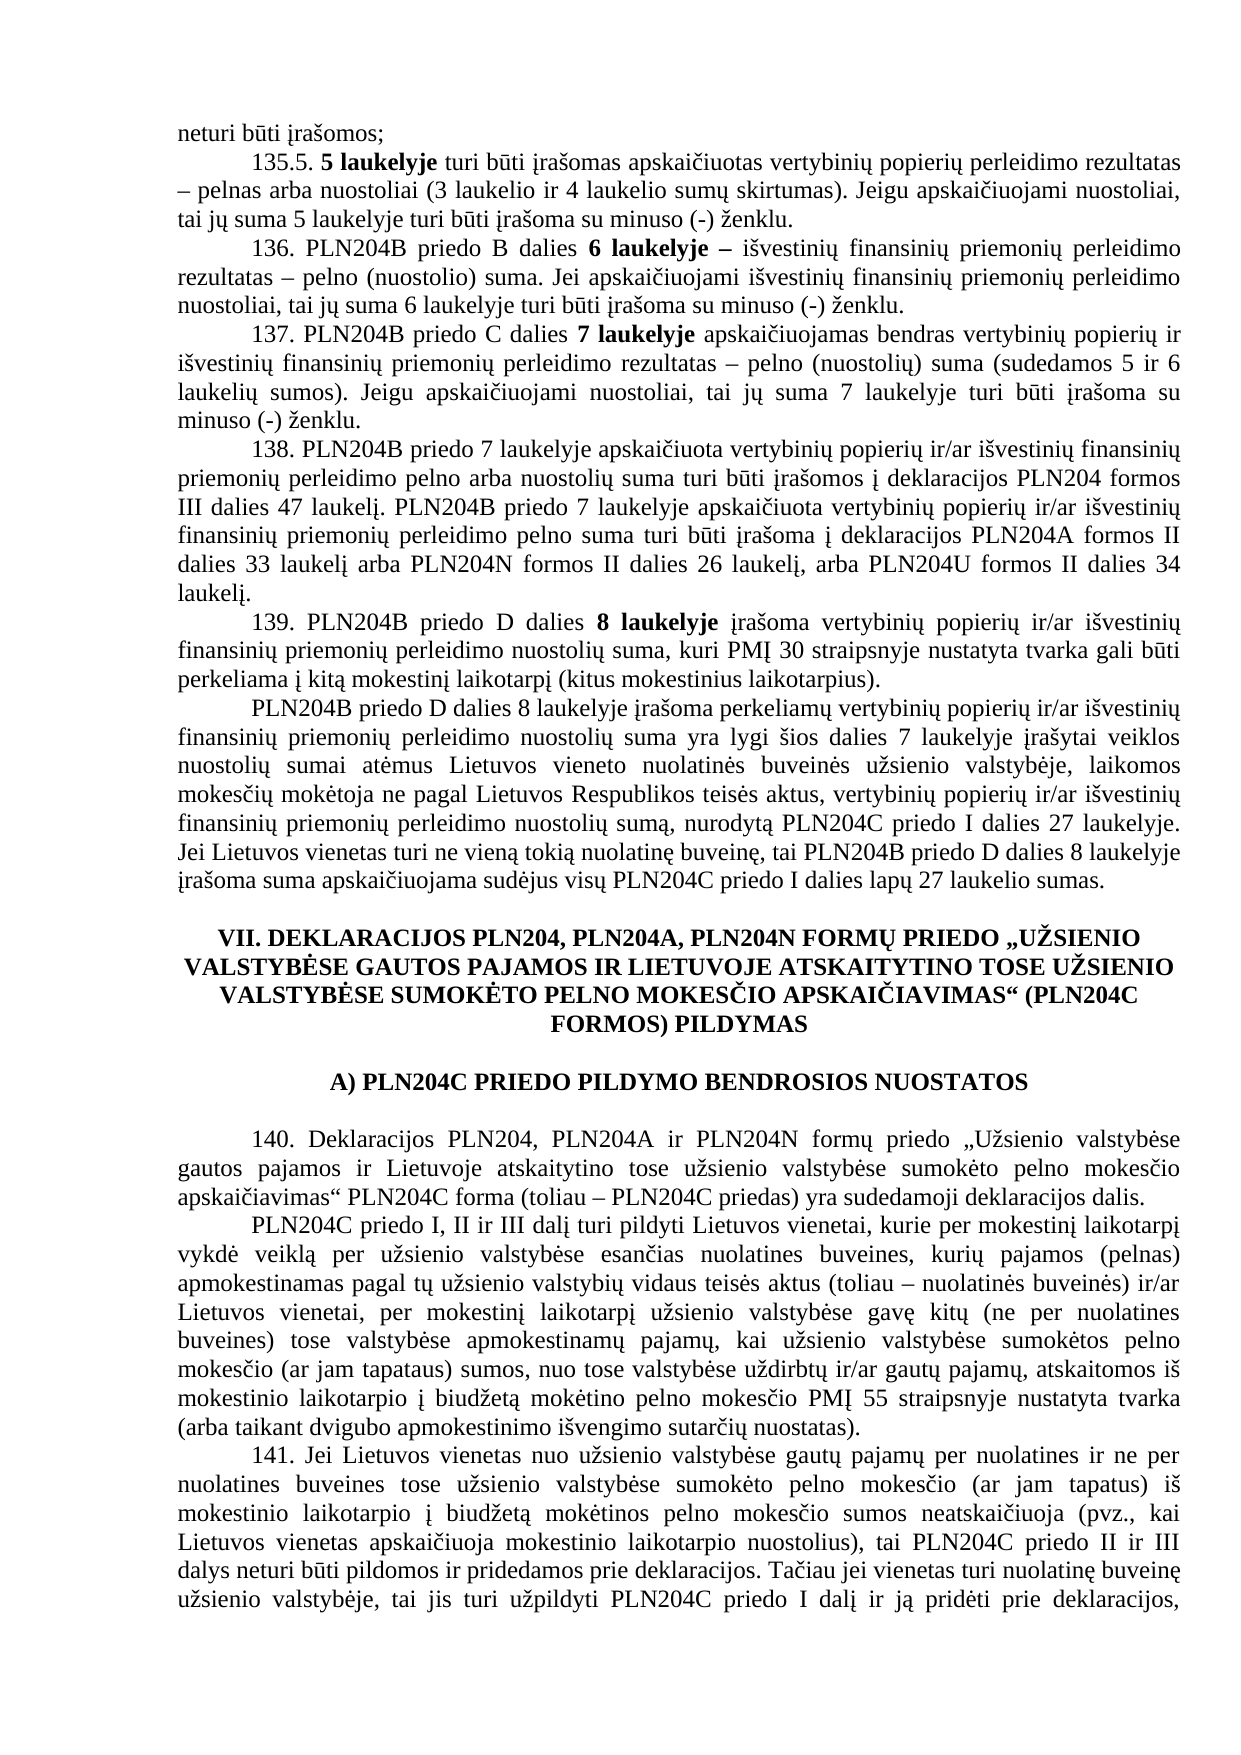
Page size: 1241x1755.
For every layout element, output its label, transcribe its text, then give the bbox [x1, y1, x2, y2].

text 139. PLN204B priedo D dalies 8 laukelyje įrašoma vertybinių popierių ir/ar išvestinių finansinių priemonių perleidimo nuostolių suma, kuri PMĮ 30 straipsnyje nustatyta tvarka gali būti perkeliama į kitą mokestinį laikotarpį (kitus mokestinius laikotarpius). [177, 607, 1181, 693]
text VII. DEKLARACIJOS PLN204, PLN204A, PLN204N FORMŲ PRIEDO „UŽSIENIO VALSTYBĖSE GAUTOS PAJAMOS IR LIETUVOJE ATSKAITYTINO TOSE UŽSIENIO VALSTYBĖSE SUMOKĖTO PELNO MOKESČIO APSKAIČIAVIMAS“ (PLN204C FORMOS) PILDYMAS [177, 923, 1181, 1038]
text PLN204B priedo D dalies 8 laukelyje įrašoma perkeliamų vertybinių popierių ir/ar išvestinių finansinių priemonių perleidimo nuostolių suma yra lygi šios dalies 7 laukelyje įrašytai veiklos nuostolių sumai atėmus Lietuvos vieneto nuolatinės buveinės užsienio valstybėje, laikomos mokesčių mokėtoja ne pagal Lietuvos Respublikos teisės aktus, vertybinių popierių ir/ar išvestinių finansinių priemonių perleidimo nuostolių sumą, nurodytą PLN204C priedo I dalies 27 laukelyje. Jei Lietuvos vienetas turi ne vieną tokią nuolatinę buveinę, tai PLN204B priedo D dalies 8 laukelyje įrašoma suma apskaičiuojama sudėjus visų PLN204C priedo I dalies lapų 27 laukelio sumas. [177, 693, 1181, 894]
text neturi būti įrašomos; [177, 118, 1181, 147]
text PLN204C priedo I, II ir III dalį turi pildyti Lietuvos vienetai, kurie per mokestinį laikotarpį vykdė veiklą per užsienio valstybėse esančias nuolatines buveines, kurių pajamos (pelnas) apmokestinamas pagal tų užsienio valstybių vidaus teisės aktus (toliau – nuolatinės buveinės) ir/ar Lietuvos vienetai, per mokestinį laikotarpį užsienio valstybėse gavę kitų (ne per nuolatines buveines) tose valstybėse apmokestinamų pajamų, kai užsienio valstybėse sumokėtos pelno mokesčio (ar jam tapataus) sumos, nuo tose valstybėse uždirbtų ir/ar gautų pajamų, atskaitomos iš mokestinio laikotarpio į biudžetą mokėtino pelno mokesčio PMĮ 55 straipsnyje nustatyta tvarka (arba taikant dvigubo apmokestinimo išvengimo sutarčių nuostatas). [177, 1211, 1181, 1441]
text 140. Deklaracijos PLN204, PLN204A ir PLN204N formų priedo „Užsienio valstybėse gautos pajamos ir Lietuvoje atskaitytino tose užsienio valstybėse sumokėto pelno mokesčio apskaičiavimas“ PLN204C forma (toliau – PLN204C priedas) yra sudedamoji deklaracijos dalis. [177, 1124, 1181, 1211]
text 138. PLN204B priedo 7 laukelyje apskaičiuota vertybinių popierių ir/ar išvestinių finansinių priemonių perleidimo pelno arba nuostolių suma turi būti įrašomos į deklaracijos PLN204 formos III dalies 47 laukelį. PLN204B priedo 7 laukelyje apskaičiuota vertybinių popierių ir/ar išvestinių finansinių priemonių perleidimo pelno suma turi būti įrašoma į deklaracijos PLN204A formos II dalies 33 laukelį arba PLN204N formos II dalies 26 laukelį, arba PLN204U formos II dalies 34 laukelį. [177, 434, 1181, 607]
text 141. Jei Lietuvos vienetas nuo užsienio valstybėse gautų pajamų per nuolatines ir ne per nuolatines buveines tose užsienio valstybėse sumokėto pelno mokesčio (ar jam tapatus) iš mokestinio laikotarpio į biudžetą mokėtinos pelno mokesčio sumos neatskaičiuoja (pvz., kai Lietuvos vienetas apskaičiuoja mokestinio laikotarpio nuostolius), tai PLN204C priedo II ir III dalys neturi būti pildomos ir pridedamos prie deklaracijos. Tačiau jei vienetas turi nuolatinę buveinę užsienio valstybėje, tai jis turi užpildyti PLN204C priedo I dalį ir ją pridėti prie deklaracijos, [177, 1441, 1181, 1613]
text 135.5. 5 laukelyje turi būti įrašomas apskaičiuotas vertybinių popierių perleidimo rezultatas – pelnas arba nuostoliai (3 laukelio ir 4 laukelio sumų skirtumas). Jeigu apskaičiuojami nuostoliai, tai jų suma 5 laukelyje turi būti įrašoma su minuso (-) ženklu. [177, 147, 1181, 233]
text 137. PLN204B priedo C dalies 7 laukelyje apskaičiuojamas bendras vertybinių popierių ir išvestinių finansinių priemonių perleidimo rezultatas – pelno (nuostolių) suma (sudedamos 5 ir 6 laukelių sumos). Jeigu apskaičiuojami nuostoliai, tai jų suma 7 laukelyje turi būti įrašoma su minuso (-) ženklu. [177, 319, 1181, 434]
text A) PLN204C PRIEDO PILDYMO BENDROSIOS NUOSTATOS [177, 1067, 1181, 1096]
text 136. PLN204B priedo B dalies 6 laukelyje – išvestinių finansinių priemonių perleidimo rezultatas – pelno (nuostolio) suma. Jei apskaičiuojami išvestinių finansinių priemonių perleidimo nuostoliai, tai jų suma 6 laukelyje turi būti įrašoma su minuso (-) ženklu. [177, 233, 1181, 319]
